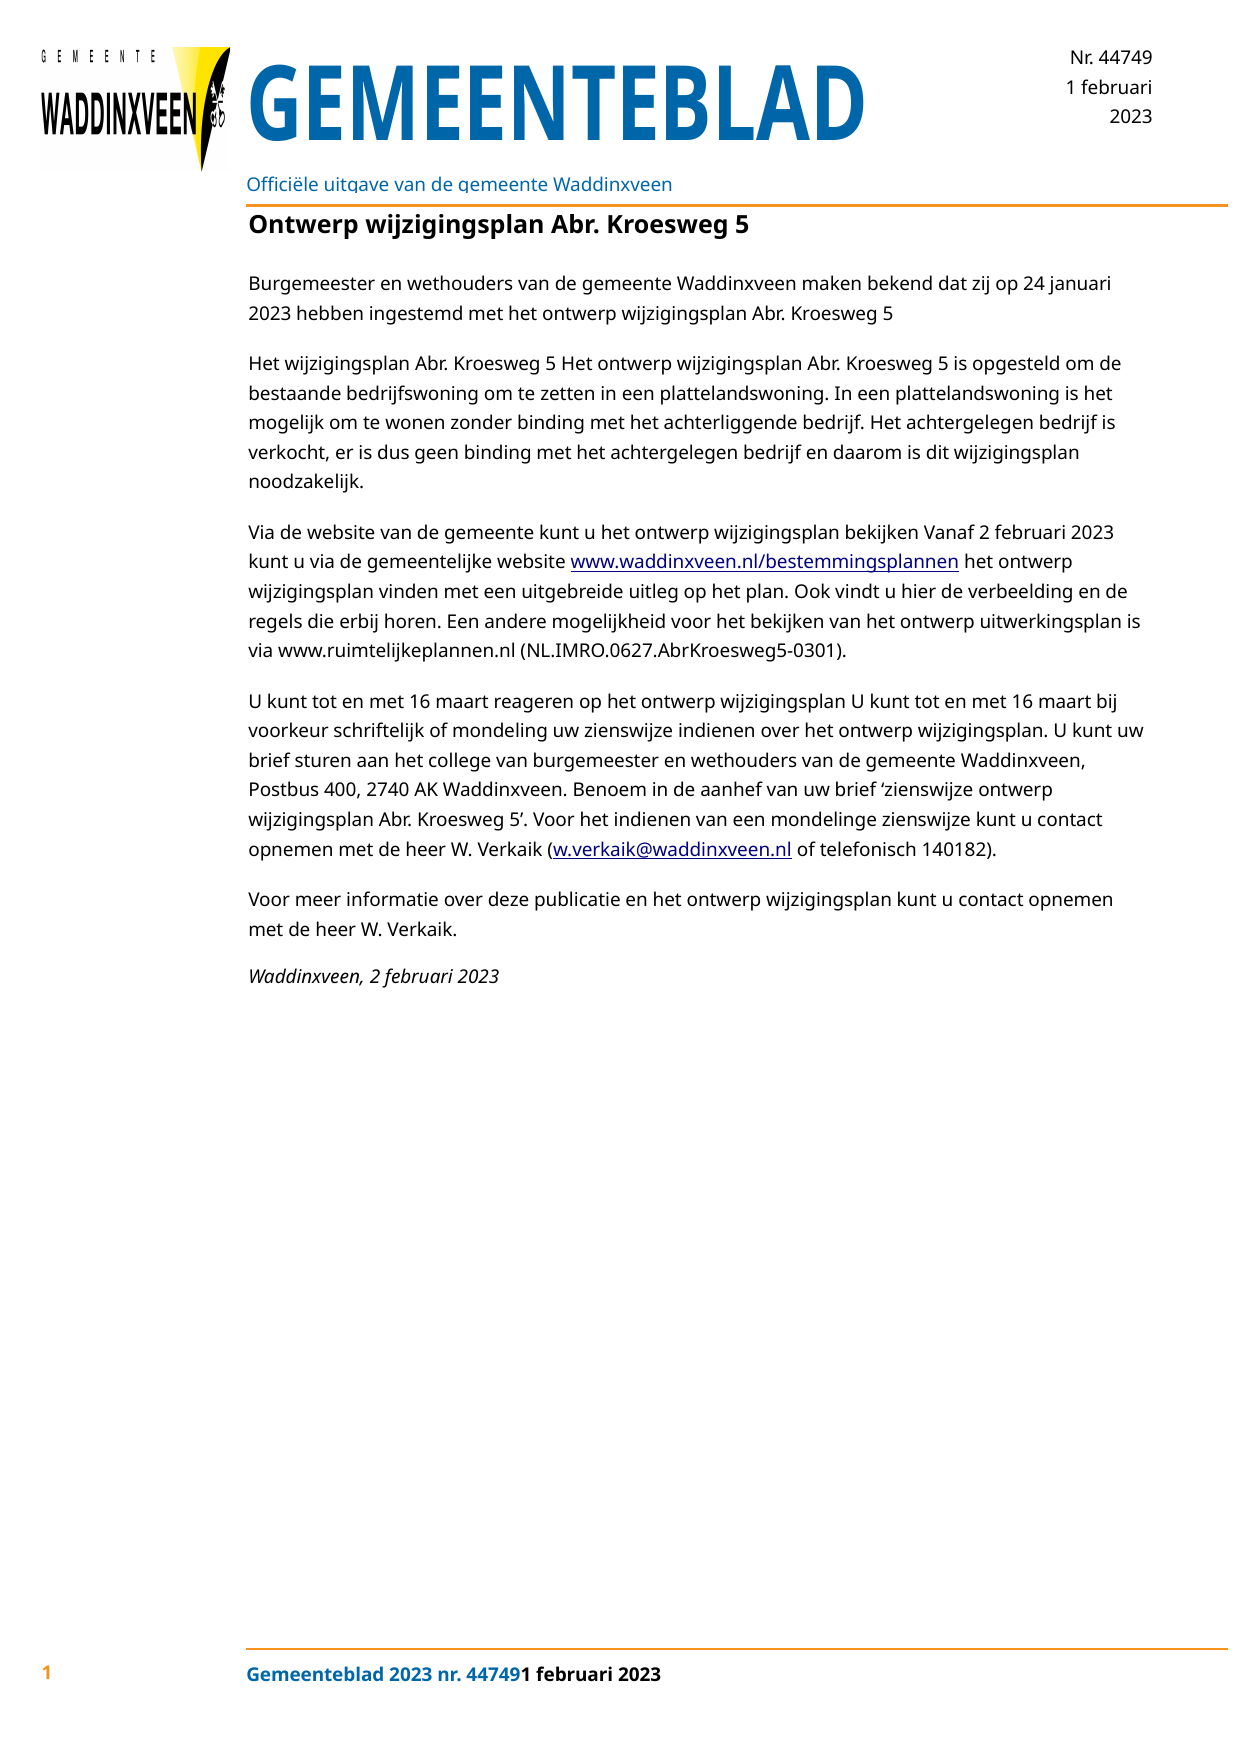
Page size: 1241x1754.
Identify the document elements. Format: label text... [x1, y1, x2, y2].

text Het wijzigingsplan Abr. Kroesweg 5 Het ontwerp wijzigingsplan Abr. Kroesweg 5 is opgesteld om de bestaande bedrijfswoning om te zetten in een plattelandswoning. In een plattelandswoning is het mogelijk om te wonen zonder binding met het achterliggende bedrijf. Het achtergelegen bedrijf is verkocht, er is dus geen binding met het achtergelegen bedrijf en daarom is dit wijzigingsplan noodzakelijk. [248, 350, 1152, 494]
text Via de website van de gemeente kunt u het ontwerp wijzigingsplan bekijken Vanaf 2 februari 2023 kunt u via de gemeentelijke website www.waddinxveen.nl/bestemmingsplannen het ontwerp wijzigingsplan vinden met een uitgebreide uitleg op het plan. Ook vindt u hier de verbeelding en de regels die erbij horen. Een andere mogelijkheid voor het bekijken van het ontwerp uitwerkingsplan is via www.ruimtelijkeplannen.nl (NL.IMRO.0627.AbrKroesweg5-0301). [248, 519, 1152, 663]
text Burgemeester en wethouders van de gemeente Waddinxveen maken bekend dat zij op 24 januari 2023 hebben ingestemd met het ontwerp wijzigingsplan Abr. Kroesweg 5 [248, 270, 1152, 326]
text Ontwerp wijzigingsplan Abr. Kroesweg 5 [248, 207, 1152, 241]
text Voor meer informatie over deze publicatie en het ontwerp wijzigingsplan kunt u contact opnemen met de heer W. Verkaik. [248, 886, 1152, 941]
picture [41, 47, 231, 172]
text U kunt tot en met 16 maart reageren op het ontwerp wijzigingsplan U kunt tot en met 16 maart bij voorkeur schriftelijk of mondeling uw zienswijze indienen over het ontwerp wijzigingsplan. U kunt uw brief sturen aan het college van burgemeester en wethouders van de gemeente Waddinxveen, Postbus 400, 2740 AK Waddinxveen. Benoem in de aanhef van uw brief ‘zienswijze ontwerp wijzigingsplan Abr. Kroesweg 5’. Voor het indienen van een mondelinge zienswijze kunt u contact opnemen met de heer W. Verkaik (w.verkaik@waddinxveen.nl of telefonisch 140182). [248, 688, 1152, 861]
text Waddinxveen, 2 februari 2023 [248, 963, 1152, 989]
